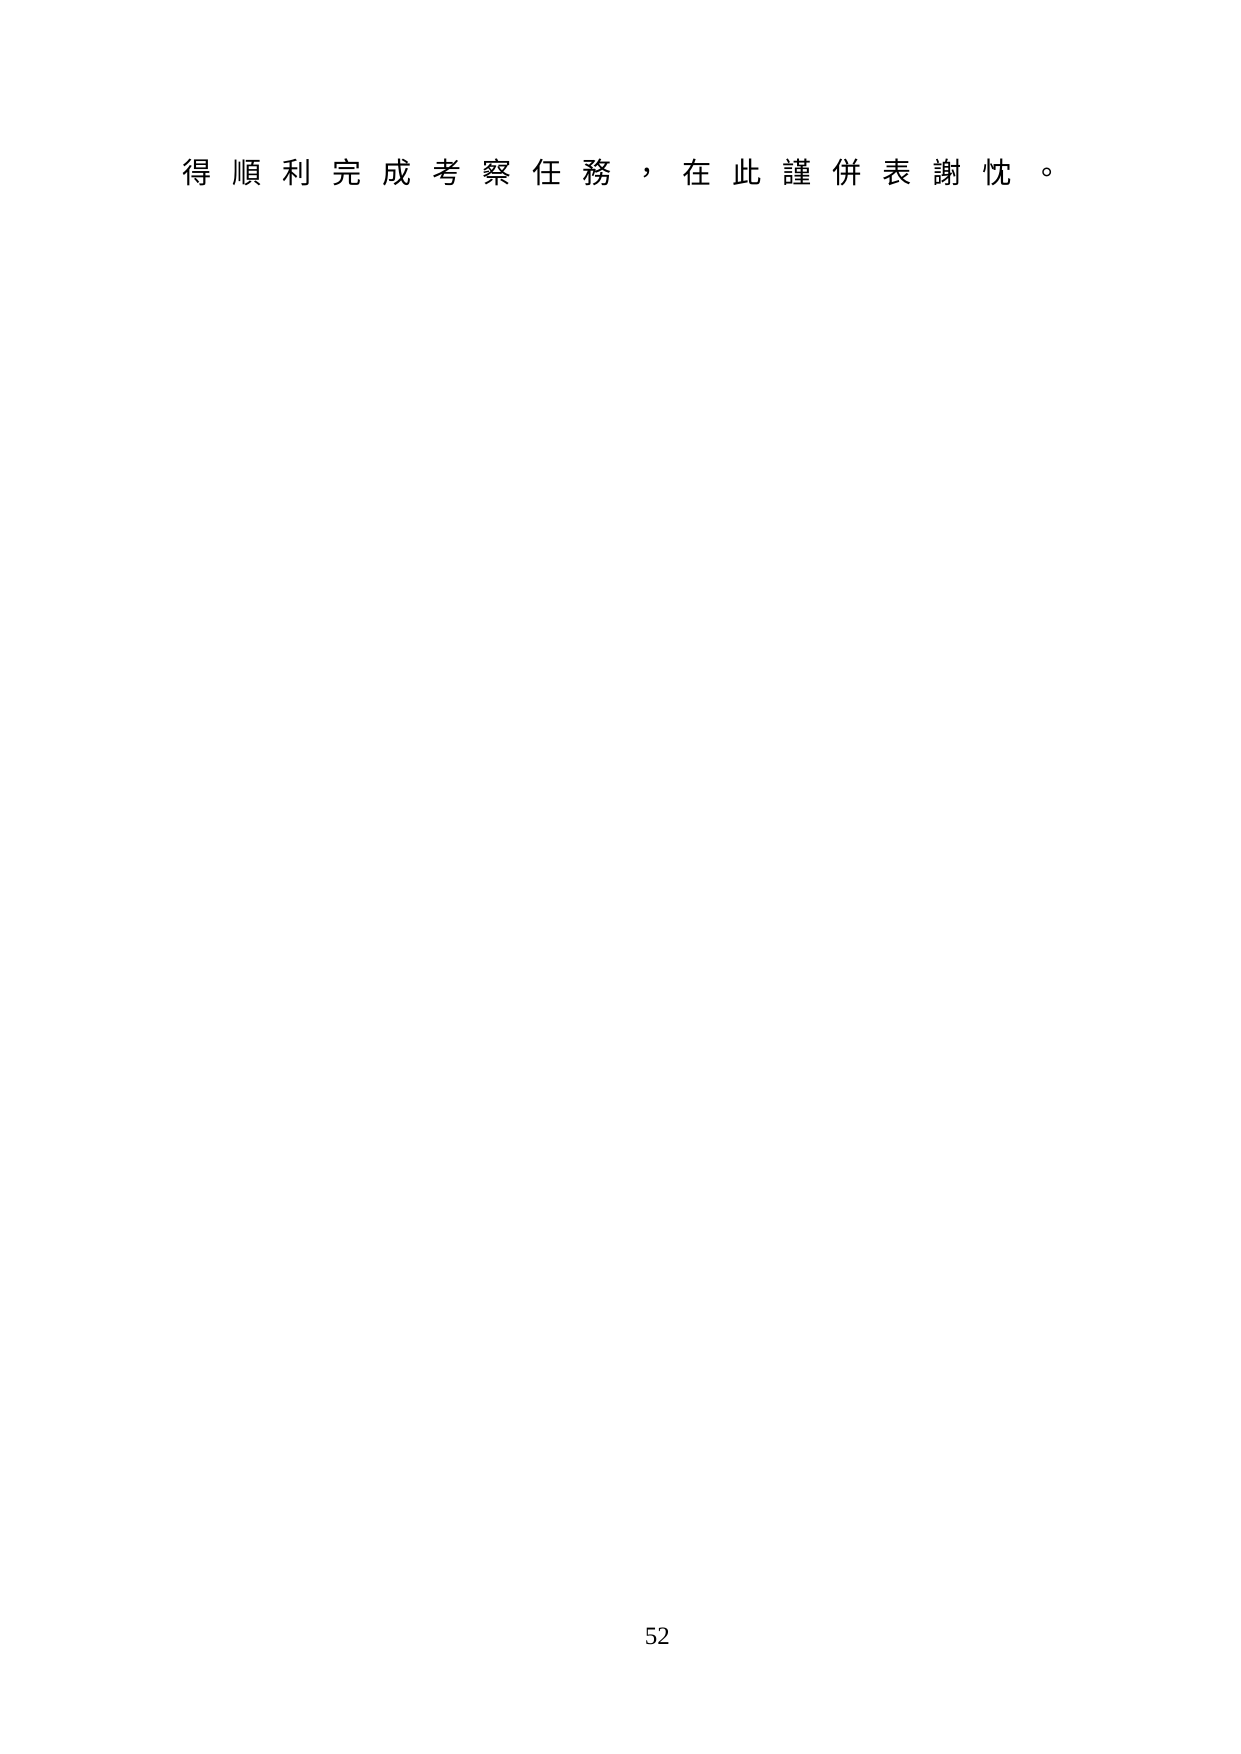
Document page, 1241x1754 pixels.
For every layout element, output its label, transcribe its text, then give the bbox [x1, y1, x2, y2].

text 得順利完成考察任務，在此謹併表謝忱。 [182, 133, 1132, 208]
